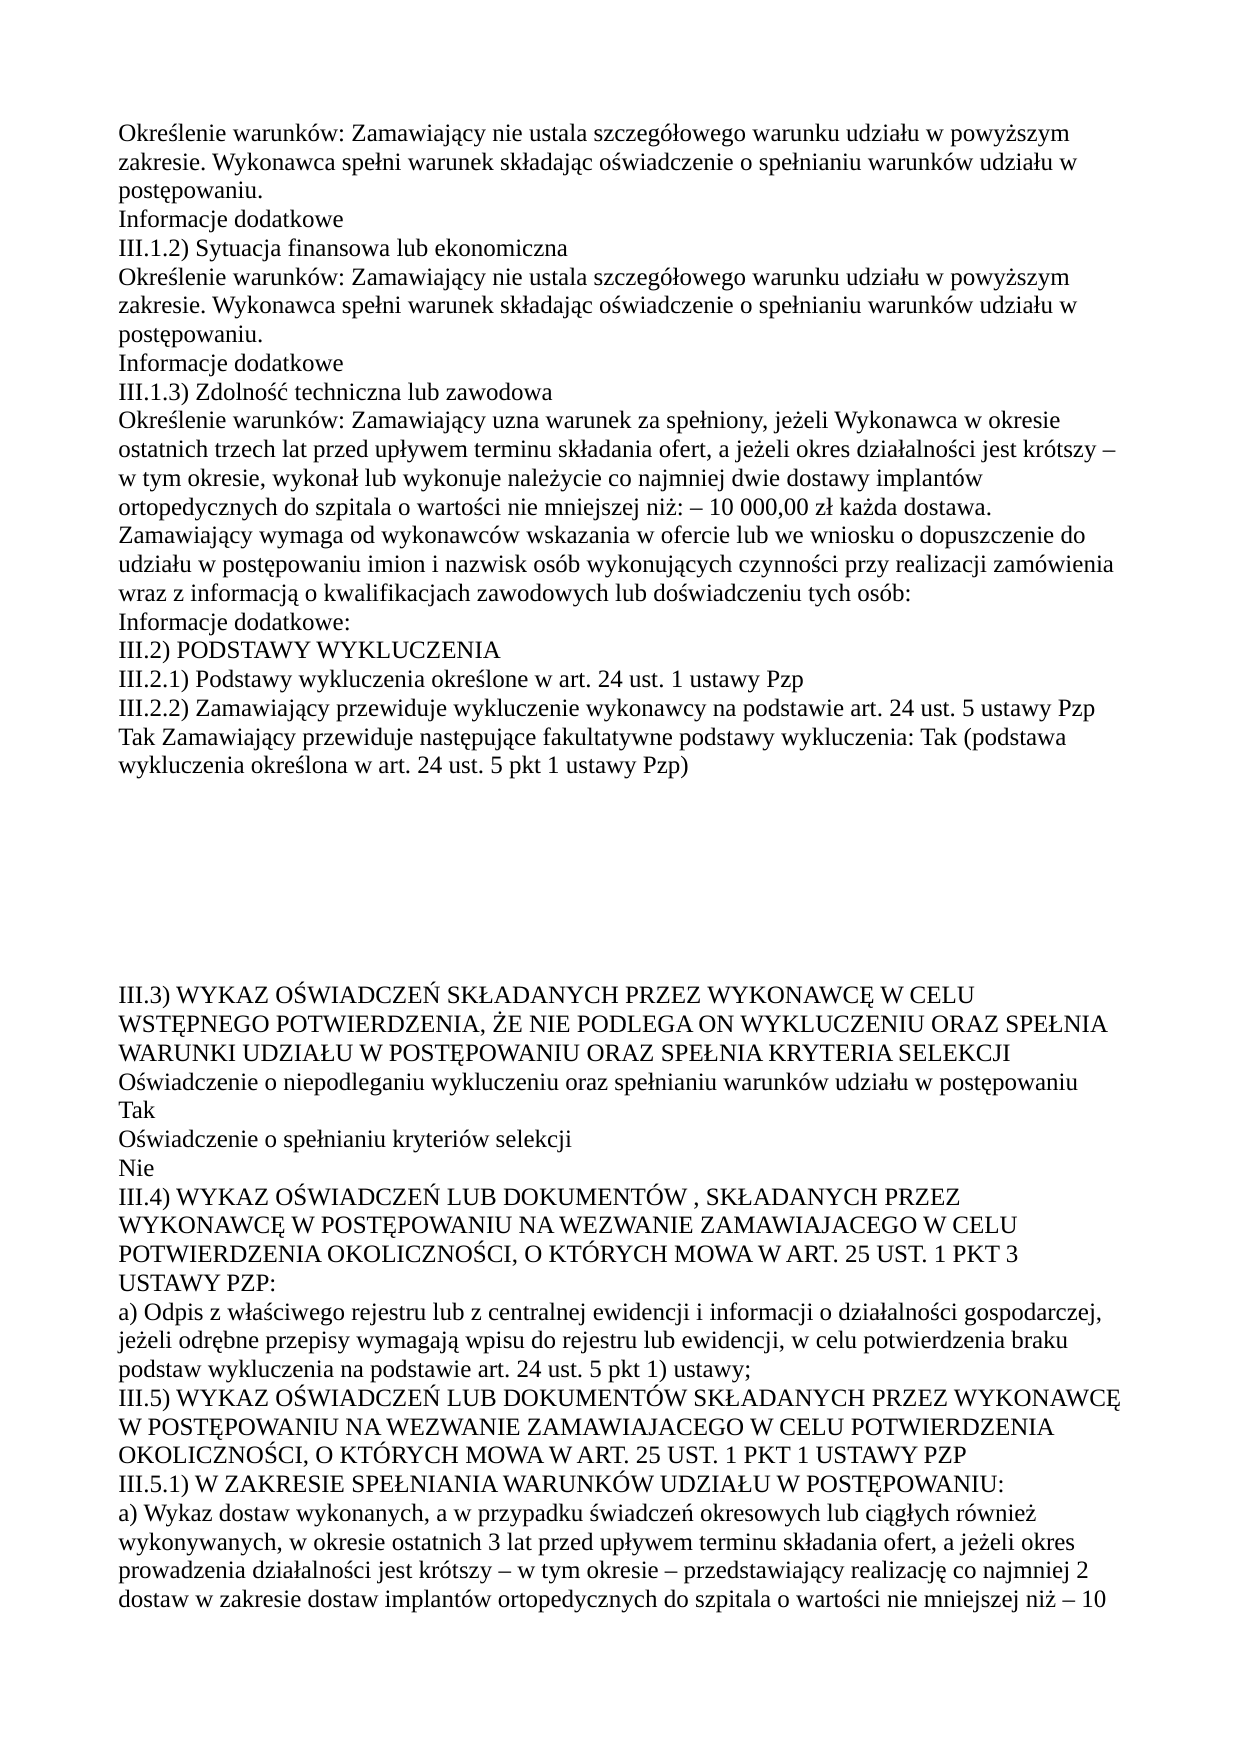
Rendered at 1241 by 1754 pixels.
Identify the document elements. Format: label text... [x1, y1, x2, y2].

text III.2) PODSTAWY WYKLUCZENIA [118, 636, 1122, 664]
text Nie [118, 1153, 1122, 1182]
text III.3) WYKAZ OŚWIADCZEŃ SKŁADANYCH PRZEZ WYKONAWCĘ W CELU WSTĘPNEGO POTWIERDZENIA, ŻE NIE PODLEGA ON WYKLUCZENIU ORAZ SPEŁNIA WARUNKI UDZIAŁU W POSTĘPOWANIU ORAZ SPEŁNIA KRYTERIA SELEKCJI [118, 981, 1122, 1067]
text Informacje dodatkowe [118, 204, 1122, 233]
text III.1.3) Zdolność techniczna lub zawodowa [118, 377, 1122, 406]
text III.4) WYKAZ OŚWIADCZEŃ LUB DOKUMENTÓW , SKŁADANYCH PRZEZ WYKONAWCĘ W POSTĘPOWANIU NA WEZWANIE ZAMAWIAJACEGO W CELU POTWIERDZENIA OKOLICZNOŚCI, O KTÓRYCH MOWA W ART. 25 UST. 1 PKT 3 USTAWY PZP: [118, 1182, 1122, 1297]
text Informacje dodatkowe: [118, 607, 1122, 636]
text Oświadczenie o niepodleganiu wykluczeniu oraz spełnianiu warunków udziału w postępowaniu [118, 1067, 1122, 1096]
text III.5) WYKAZ OŚWIADCZEŃ LUB DOKUMENTÓW SKŁADANYCH PRZEZ WYKONAWCĘ W POSTĘPOWANIU NA WEZWANIE ZAMAWIAJACEGO W CELU POTWIERDZENIA OKOLICZNOŚCI, O KTÓRYCH MOWA W ART. 25 UST. 1 PKT 1 USTAWY PZP [118, 1383, 1122, 1469]
text Określenie warunków: Zamawiający nie ustala szczegółowego warunku udziału w powyższym zakresie. Wykonawca spełni warunek składając oświadczenie o spełnianiu warunków udziału w postępowaniu. [118, 118, 1122, 204]
text Tak [118, 1096, 1122, 1124]
text III.1.2) Sytuacja finansowa lub ekonomiczna [118, 233, 1122, 262]
text Oświadczenie o spełnianiu kryteriów selekcji [118, 1124, 1122, 1153]
text a) Wykaz dostaw wykonanych, a w przypadku świadczeń okresowych lub ciągłych również wykonywanych, w okresie ostatnich 3 lat przed upływem terminu składania ofert, a jeżeli okres prowadzenia działalności jest krótszy – w tym okresie – przedstawiający realizację co najmniej 2 dostaw w zakresie dostaw implantów ortopedycznych do szpitala o wartości nie mniejszej niż – 10 [118, 1498, 1122, 1613]
text Określenie warunków: Zamawiający nie ustala szczegółowego warunku udziału w powyższym zakresie. Wykonawca spełni warunek składając oświadczenie o spełnianiu warunków udziału w postępowaniu. [118, 262, 1122, 348]
text Informacje dodatkowe [118, 348, 1122, 377]
text Określenie warunków: Zamawiający uzna warunek za spełniony, jeżeli Wykonawca w okresie ostatnich trzech lat przed upływem terminu składania ofert, a jeżeli okres działalności jest krótszy – w tym okresie, wykonał lub wykonuje należycie co najmniej dwie dostawy implantów ortopedycznych do szpitala o wartości nie mniejszej niż: – 10 000,00 zł każda dostawa. [118, 406, 1122, 521]
text a) Odpis z właściwego rejestru lub z centralnej ewidencji i informacji o działalności gospodarczej, jeżeli odrębne przepisy wymagają wpisu do rejestru lub ewidencji, w celu potwierdzenia braku podstaw wykluczenia na podstawie art. 24 ust. 5 pkt 1) ustawy; [118, 1297, 1122, 1383]
text III.2.2) Zamawiający przewiduje wykluczenie wykonawcy na podstawie art. 24 ust. 5 ustawy Pzp Tak Zamawiający przewiduje następujące fakultatywne podstawy wykluczenia: Tak (podstawa wykluczenia określona w art. 24 ust. 5 pkt 1 ustawy Pzp) [118, 693, 1122, 779]
text III.5.1) W ZAKRESIE SPEŁNIANIA WARUNKÓW UDZIAŁU W POSTĘPOWANIU: [118, 1469, 1122, 1498]
text III.2.1) Podstawy wykluczenia określone w art. 24 ust. 1 ustawy Pzp [118, 664, 1122, 693]
text Zamawiający wymaga od wykonawców wskazania w ofercie lub we wniosku o dopuszczenie do udziału w postępowaniu imion i nazwisk osób wykonujących czynności przy realizacji zamówienia wraz z informacją o kwalifikacjach zawodowych lub doświadczeniu tych osób: [118, 521, 1122, 607]
